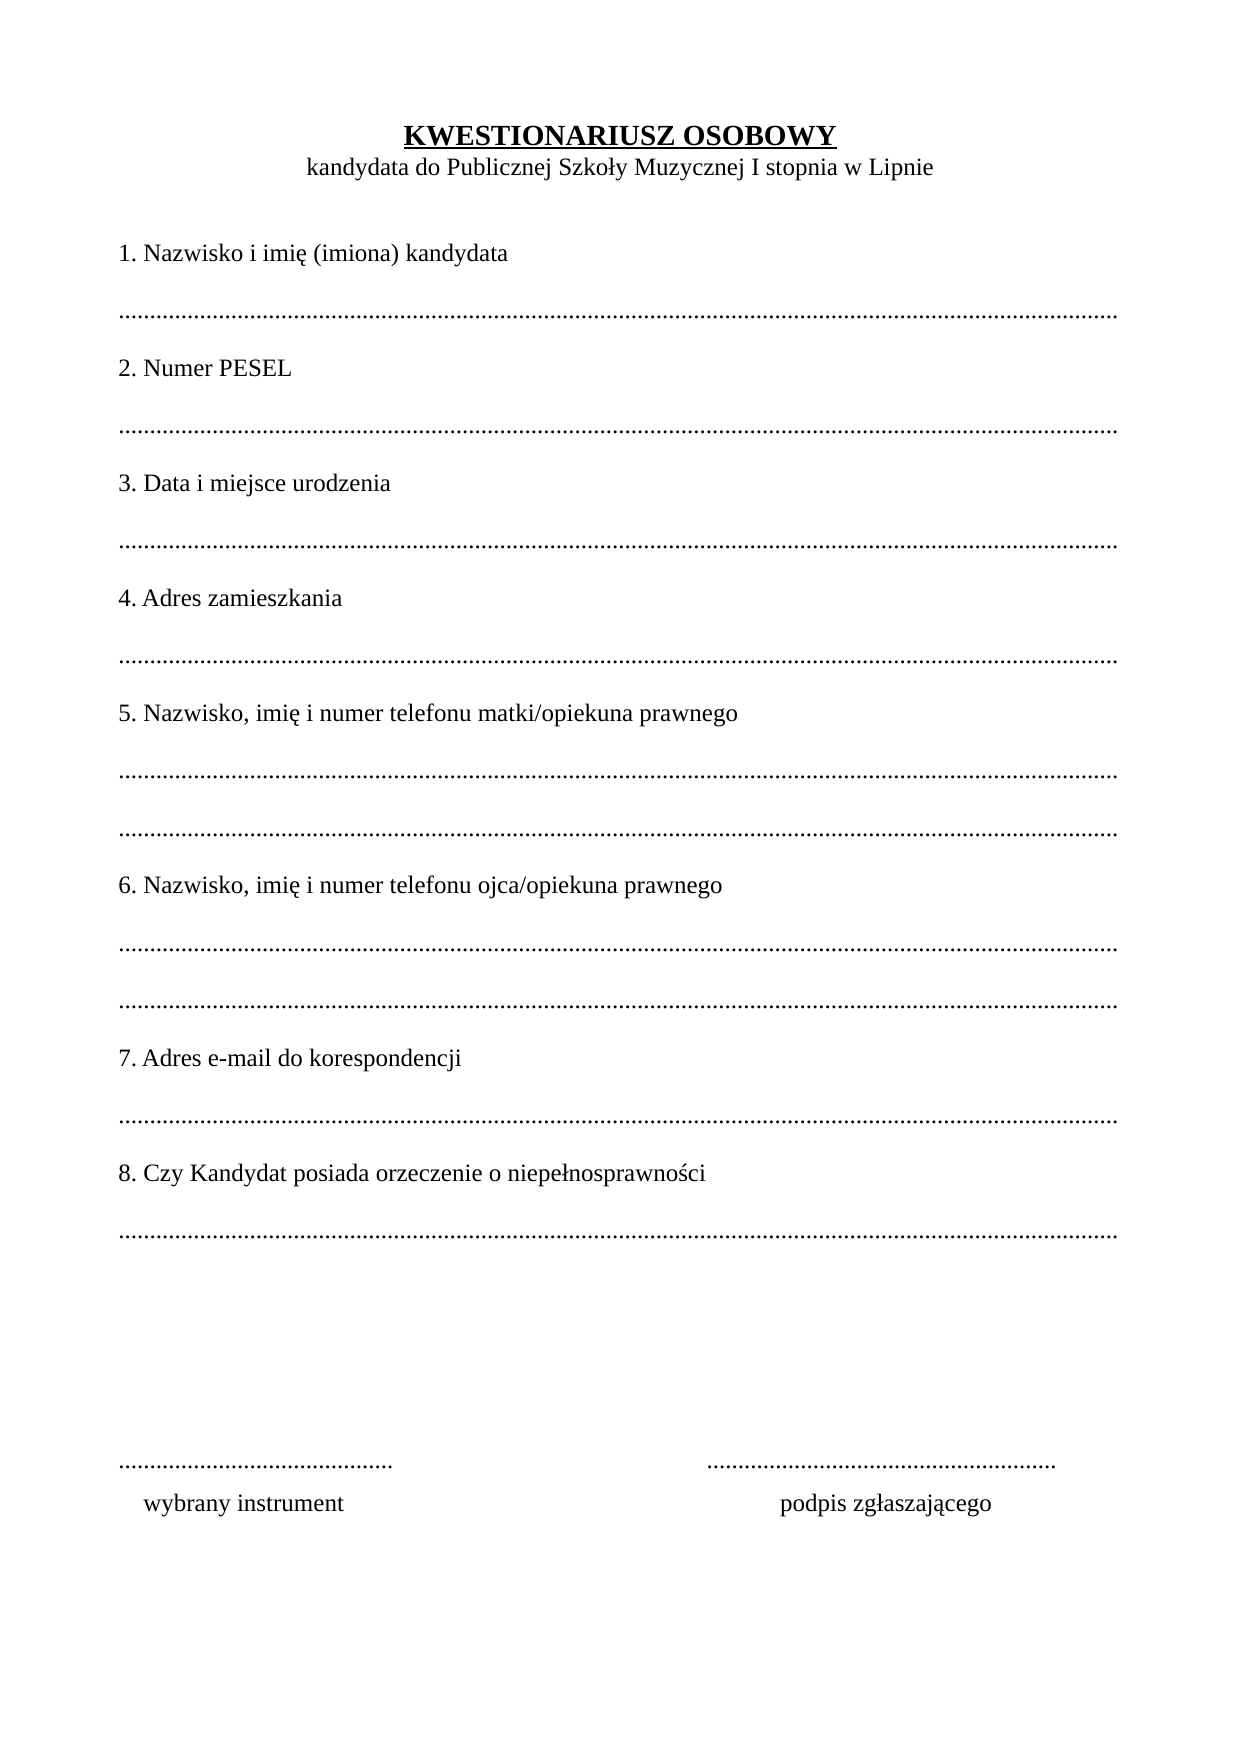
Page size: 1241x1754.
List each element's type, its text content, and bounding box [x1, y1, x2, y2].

text ................................................................................................................................................................ [118, 1100, 1122, 1129]
text 2. Numer PESEL [118, 353, 1122, 382]
text ................................................................................................................................................................ [118, 1215, 1122, 1244]
text ................................................................................................................................................................ [118, 813, 1122, 842]
text 6. Nazwisko, imię i numer telefonu ojca/opiekuna prawnego [118, 870, 1122, 899]
text 4. Adres zamieszkania [118, 583, 1122, 612]
text 5. Nazwisko, imię i numer telefonu matki/opiekuna prawnego [118, 698, 1122, 727]
text KWESTIONARIUSZ OSOBOWY [118, 118, 1122, 152]
text ................................................................................................................................................................ [118, 525, 1122, 554]
text ................................................................................................................................................................ [118, 640, 1122, 669]
text ................................................................................................................................................................ [118, 295, 1122, 324]
text 1. Nazwisko i imię (imiona) kandydata [118, 238, 1122, 267]
text kandydata do Publicznej Szkoły Muzycznej I stopnia w Lipnie [118, 152, 1122, 180]
text ................................................................................................................................................................ [118, 985, 1122, 1014]
text ............................................ ........................................................ [118, 1445, 1122, 1474]
text 7. Adres e-mail do korespondencji [118, 1043, 1122, 1072]
text ................................................................................................................................................................ [118, 928, 1122, 957]
text wybrany instrument podpis zgłaszającego [118, 1488, 1122, 1517]
text ................................................................................................................................................................ [118, 410, 1122, 439]
text 3. Data i miejsce urodzenia [118, 468, 1122, 497]
text 8. Czy Kandydat posiada orzeczenie o niepełnosprawności [118, 1158, 1122, 1187]
text ................................................................................................................................................................ [118, 755, 1122, 784]
